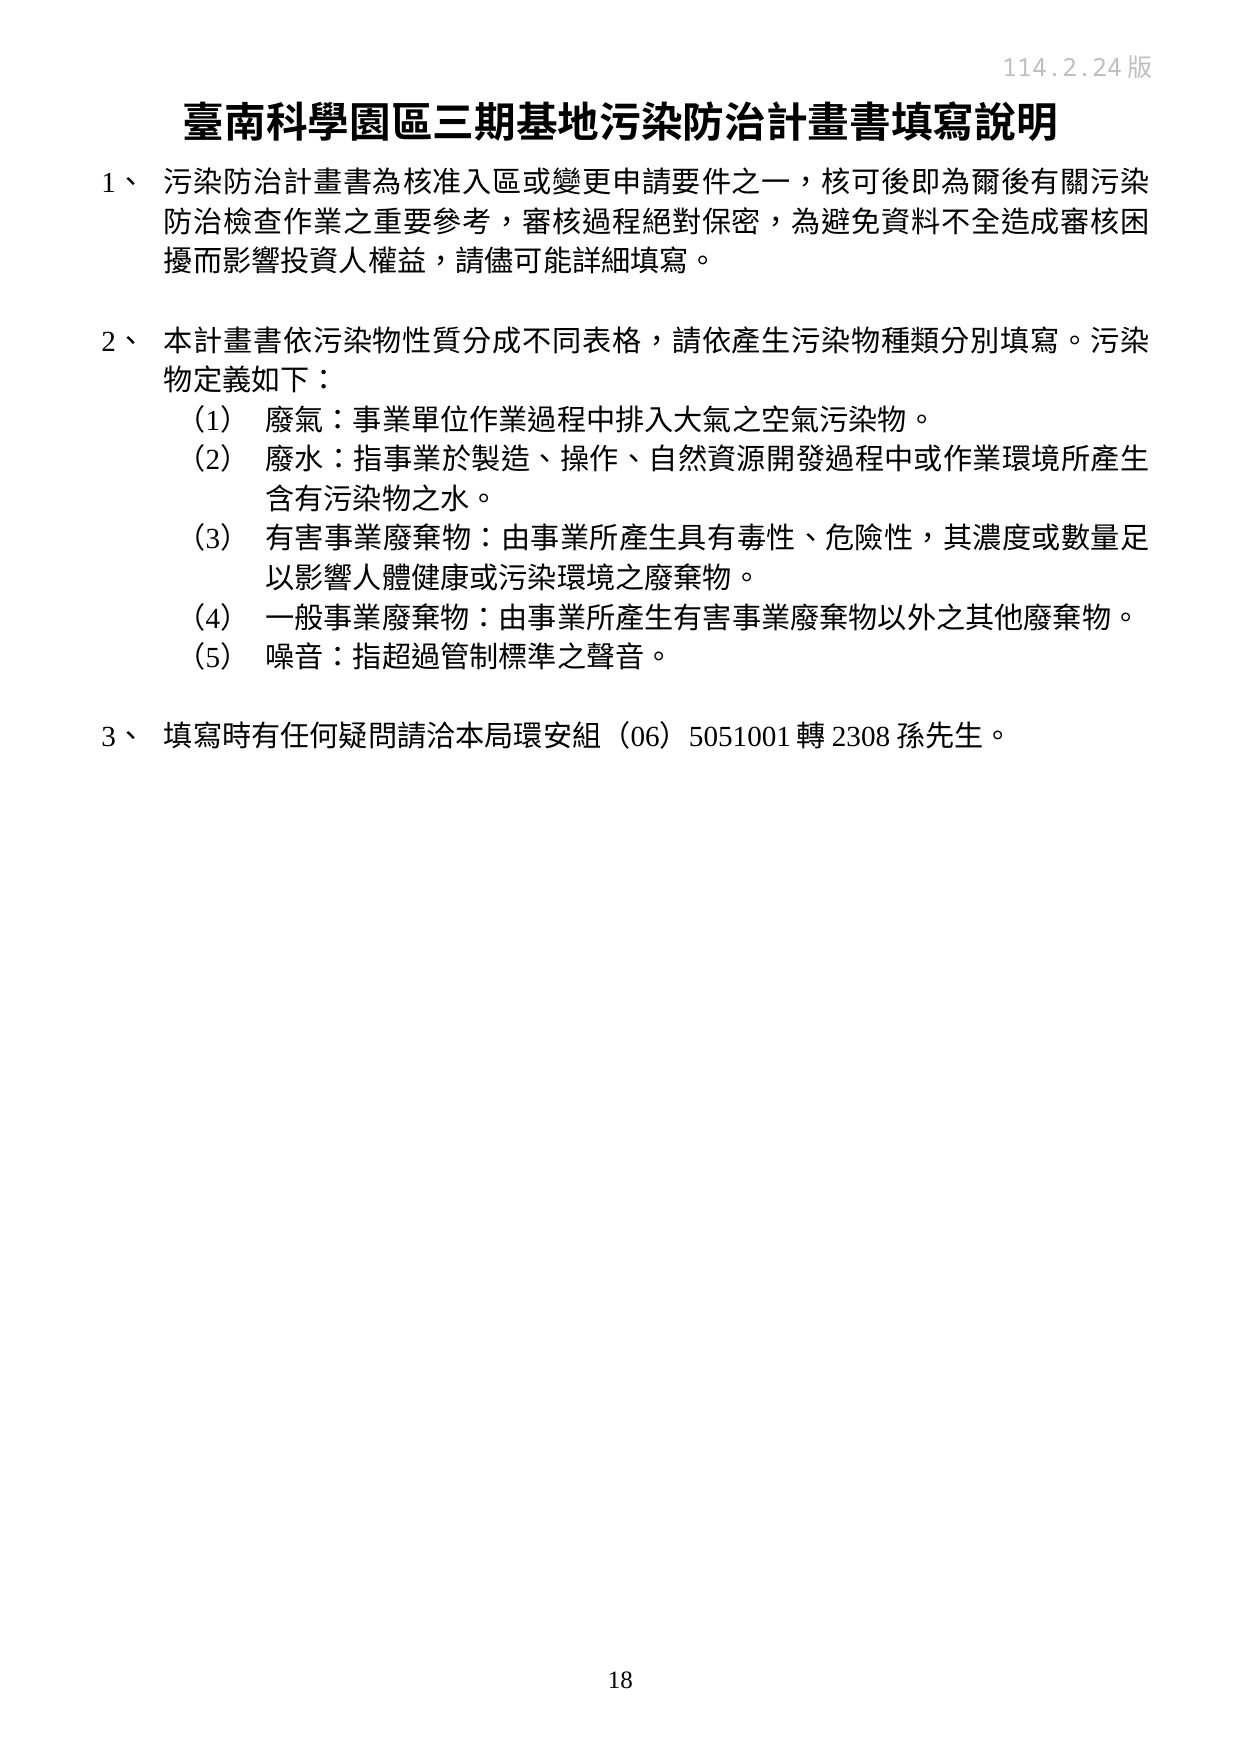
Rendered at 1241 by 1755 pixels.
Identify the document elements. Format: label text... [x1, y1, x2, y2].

text 臺南科學園區三期基地污染防治計畫書填寫說明 [89, 89, 1152, 149]
list 廢氣：事業單位作業過程中排入大氣之空氣污染物。 [176, 398, 1152, 438]
list 污染防治計畫書為核准入區或變更申請要件之一，核可後即為爾後有關污染防治檢查作業之重要參考，審核過程絕對保密，為避免資料不全造成審核困擾而影響投資人權益，請儘可能詳細填寫。 [101, 161, 1152, 280]
list 填寫時有任何疑問請洽本局環安組（06）5051001轉2308孫先生。 [101, 715, 1152, 755]
list 噪音：指超過管制標準之聲音。 [176, 636, 1152, 676]
list 廢水：指事業於製造、操作、自然資源開發過程中或作業環境所產生含有污染物之水。 [176, 438, 1152, 517]
list 一般事業廢棄物：由事業所產生有害事業廢棄物以外之其他廢棄物。 [176, 596, 1152, 636]
list 有害事業廢棄物：由事業所產生具有毒性、危險性，其濃度或數量足以影響人體健康或污染環境之廢棄物。 [176, 517, 1152, 596]
list 本計畫書依污染物性質分成不同表格，請依產生污染物種類分別填寫。污染物定義如下： [101, 319, 1152, 398]
